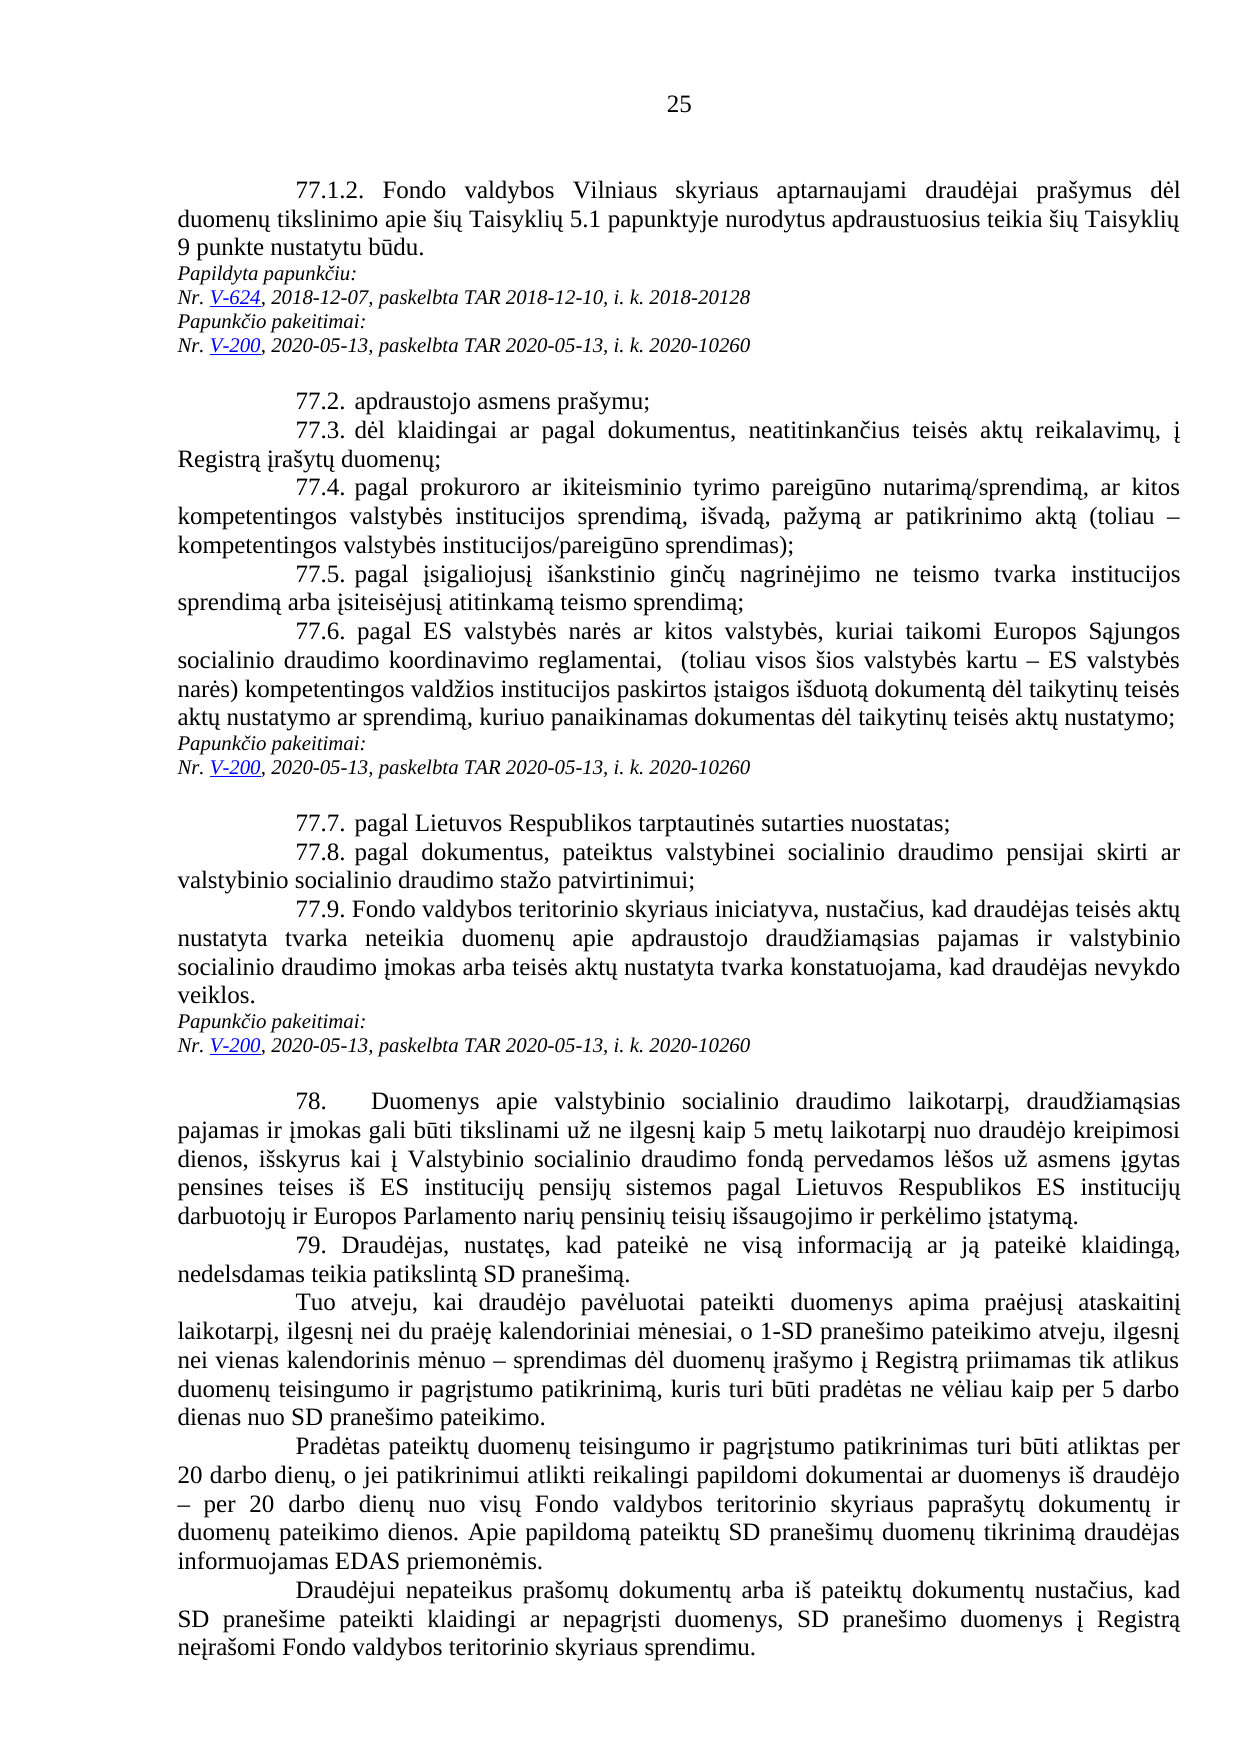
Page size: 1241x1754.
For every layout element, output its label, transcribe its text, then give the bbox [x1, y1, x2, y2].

text Nr. V-200, 2020-05-13, paskelbta TAR 2020-05-13, i. k. 2020-10260 [177, 1033, 1181, 1057]
text 77.3. dėl klaidingai ar pagal dokumentus, neatitinkančius teisės aktų reikalavimų, į Registrą įrašytų duomenų; [177, 415, 1181, 472]
text Papunkčio pakeitimai: [177, 1009, 1181, 1033]
text Papunkčio pakeitimai: [177, 309, 1181, 333]
text Draudėjui nepateikus prašomų dokumentų arba iš pateiktų dokumentų nustačius, kad SD pranešime pateikti klaidingi ar nepagrįsti duomenys, SD pranešimo duomenys į Registrą neįrašomi Fondo valdybos teritorinio skyriaus sprendimu. [177, 1575, 1181, 1661]
text Tuo atveju, kai draudėjo pavėluotai pateikti duomenys apima praėjusį ataskaitinį laikotarpį, ilgesnį nei du praėję kalendoriniai mėnesiai, o 1-SD pranešimo pateikimo atveju, ilgesnį nei vienas kalendorinis mėnuo – sprendimas dėl duomenų įrašymo į Registrą priimamas tik atlikus duomenų teisingumo ir pagrįstumo patikrinimą, kuris turi būti pradėtas ne vėliau kaip per 5 darbo dienas nuo SD pranešimo pateikimo. [177, 1287, 1181, 1431]
text Papunkčio pakeitimai: [177, 731, 1181, 755]
text 78. Duomenys apie valstybinio socialinio draudimo laikotarpį, draudžiamąsias pajamas ir įmokas gali būti tikslinami už ne ilgesnį kaip 5 metų laikotarpį nuo draudėjo kreipimosi dienos, išskyrus kai į Valstybinio socialinio draudimo fondą pervedamos lėšos už asmens įgytas pensines teises iš ES institucijų pensijų sistemos pagal Lietuvos Respublikos ES institucijų darbuotojų ir Europos Parlamento narių pensinių teisių išsaugojimo ir perkėlimo įstatymą. [177, 1086, 1181, 1230]
text Nr. V-200, 2020-05-13, paskelbta TAR 2020-05-13, i. k. 2020-10260 [177, 755, 1181, 779]
text 77.6. pagal ES valstybės narės ar kitos valstybės, kuriai taikomi Europos Sąjungos socialinio draudimo koordinavimo reglamentai, (toliau visos šios valstybės kartu – ES valstybės narės) kompetentingos valdžios institucijos paskirtos įstaigos išduotą dokumentą dėl taikytinų teisės aktų nustatymo ar sprendimą, kuriuo panaikinamas dokumentas dėl taikytinų teisės aktų nustatymo; [177, 616, 1181, 731]
text Nr. V-200, 2020-05-13, paskelbta TAR 2020-05-13, i. k. 2020-10260 [177, 333, 1181, 357]
text 77.5. pagal įsigaliojusį išankstinio ginčų nagrinėjimo ne teismo tvarka institucijos sprendimą arba įsiteisėjusį atitinkamą teismo sprendimą; [177, 559, 1181, 616]
text 77.1.2. Fondo valdybos Vilniaus skyriaus aptarnaujami draudėjai prašymus dėl duomenų tikslinimo apie šių Taisyklių 5.1 papunktyje nurodytus apdraustuosius teikia šių Taisyklių 9 punkte nustatytu būdu. [177, 175, 1181, 261]
text 77.7. pagal Lietuvos Respublikos tarptautinės sutarties nuostatas; [177, 808, 1181, 837]
text 77.2. apdraustojo asmens prašymu; [177, 386, 1181, 415]
text Pradėtas pateiktų duomenų teisingumo ir pagrįstumo patikrinimas turi būti atliktas per 20 darbo dienų, o jei patikrinimui atlikti reikalingi papildomi dokumentai ar duomenys iš draudėjo – per 20 darbo dienų nuo visų Fondo valdybos teritorinio skyriaus paprašytų dokumentų ir duomenų pateikimo dienos. Apie papildomą pateiktų SD pranešimų duomenų tikrinimą draudėjas informuojamas EDAS priemonėmis. [177, 1431, 1181, 1575]
text Nr. V-624, 2018-12-07, paskelbta TAR 2018-12-10, i. k. 2018-20128 [177, 285, 1181, 309]
text Papildyta papunkčiu: [177, 261, 1181, 285]
text 77.9. Fondo valdybos teritorinio skyriaus iniciatyva, nustačius, kad draudėjas teisės aktų nustatyta tvarka neteikia duomenų apie apdraustojo draudžiamąsias pajamas ir valstybinio socialinio draudimo įmokas arba teisės aktų nustatyta tvarka konstatuojama, kad draudėjas nevykdo veiklos. [177, 894, 1181, 1009]
text 79. Draudėjas, nustatęs, kad pateikė ne visą informaciją ar ją pateikė klaidingą, nedelsdamas teikia patikslintą SD pranešimą. [177, 1230, 1181, 1287]
text 77.4. pagal prokuroro ar ikiteisminio tyrimo pareigūno nutarimą/sprendimą, ar kitos kompetentingos valstybės institucijos sprendimą, išvadą, pažymą ar patikrinimo aktą (toliau – kompetentingos valstybės institucijos/pareigūno sprendimas); [177, 472, 1181, 559]
text 77.8. pagal dokumentus, pateiktus valstybinei socialinio draudimo pensijai skirti ar valstybinio socialinio draudimo stažo patvirtinimui; [177, 837, 1181, 894]
